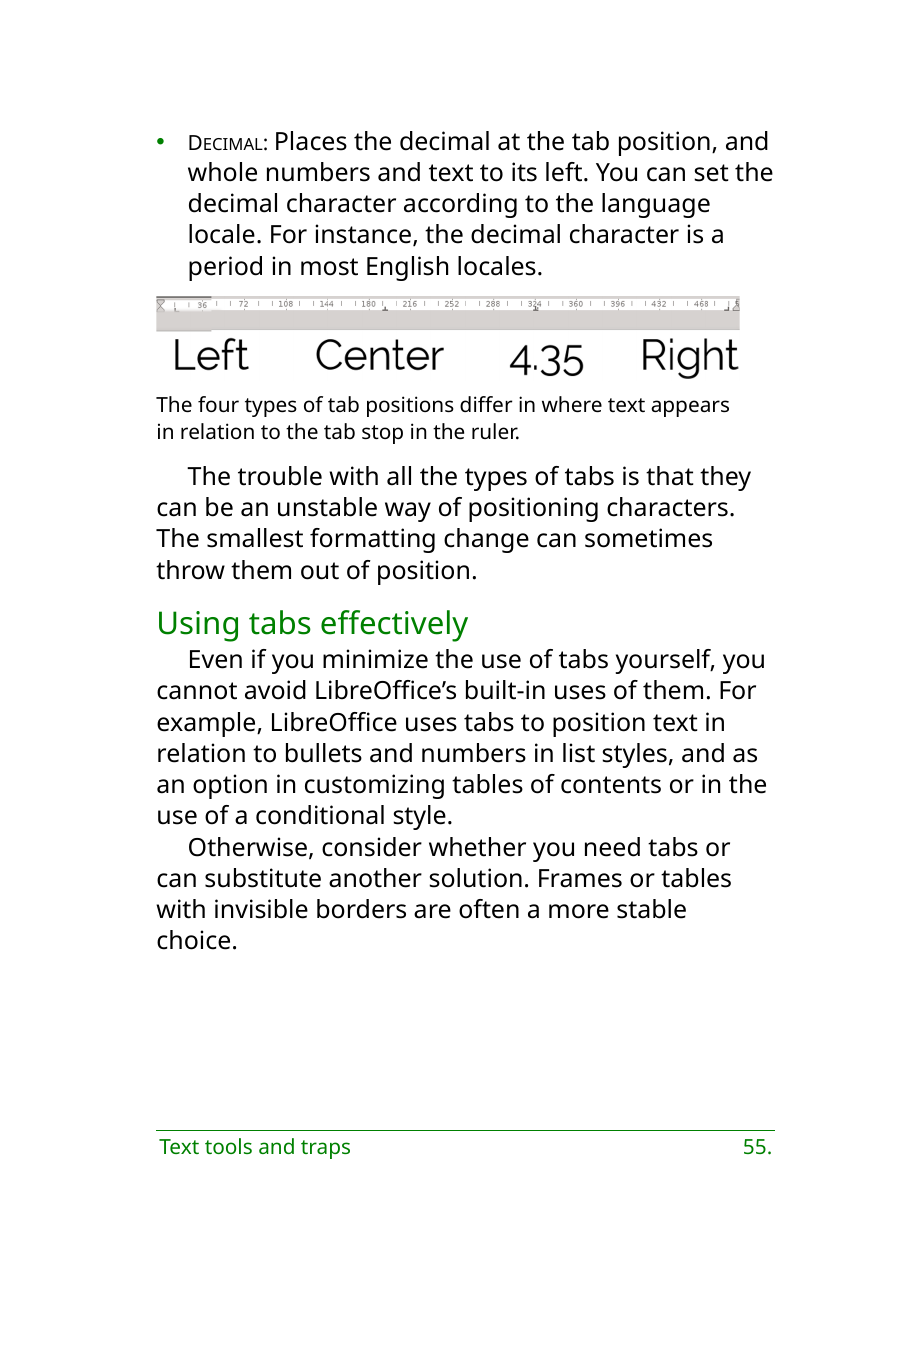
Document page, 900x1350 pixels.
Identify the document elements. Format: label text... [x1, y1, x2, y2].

table_header [156, 297, 743, 383]
table_cell The four types of tab positions differ in where text appears in relation to the tab stop in the ruler. [156, 383, 743, 445]
text Otherwise, consider whether you need tabs or can substitute another solution. Frames or tables with invisible borders are often a more stable choice. [156, 831, 775, 956]
text The trouble with all the types of tabs is that they can be an unstable way of positioning characters. The smallest formatting change can sometimes throw them out of position. [156, 460, 775, 585]
text Even if you minimize the use of tabs yourself, you cannot avoid LibreOffice’s built-in uses of them. For example, LibreOffice uses tabs to position text in relation to bullets and numbers in list styles, and as an option in customizing tables of contents or in the use of a conditional style. [156, 643, 775, 831]
picture [156, 296, 740, 381]
list Decimal: Places the decimal at the tab position, and whole numbers and text to its left. You can set the decimal character according to the language locale. For instance, the decimal character is a period in most English locales. [156, 125, 775, 281]
subtitle Using tabs effectively [156, 601, 775, 643]
